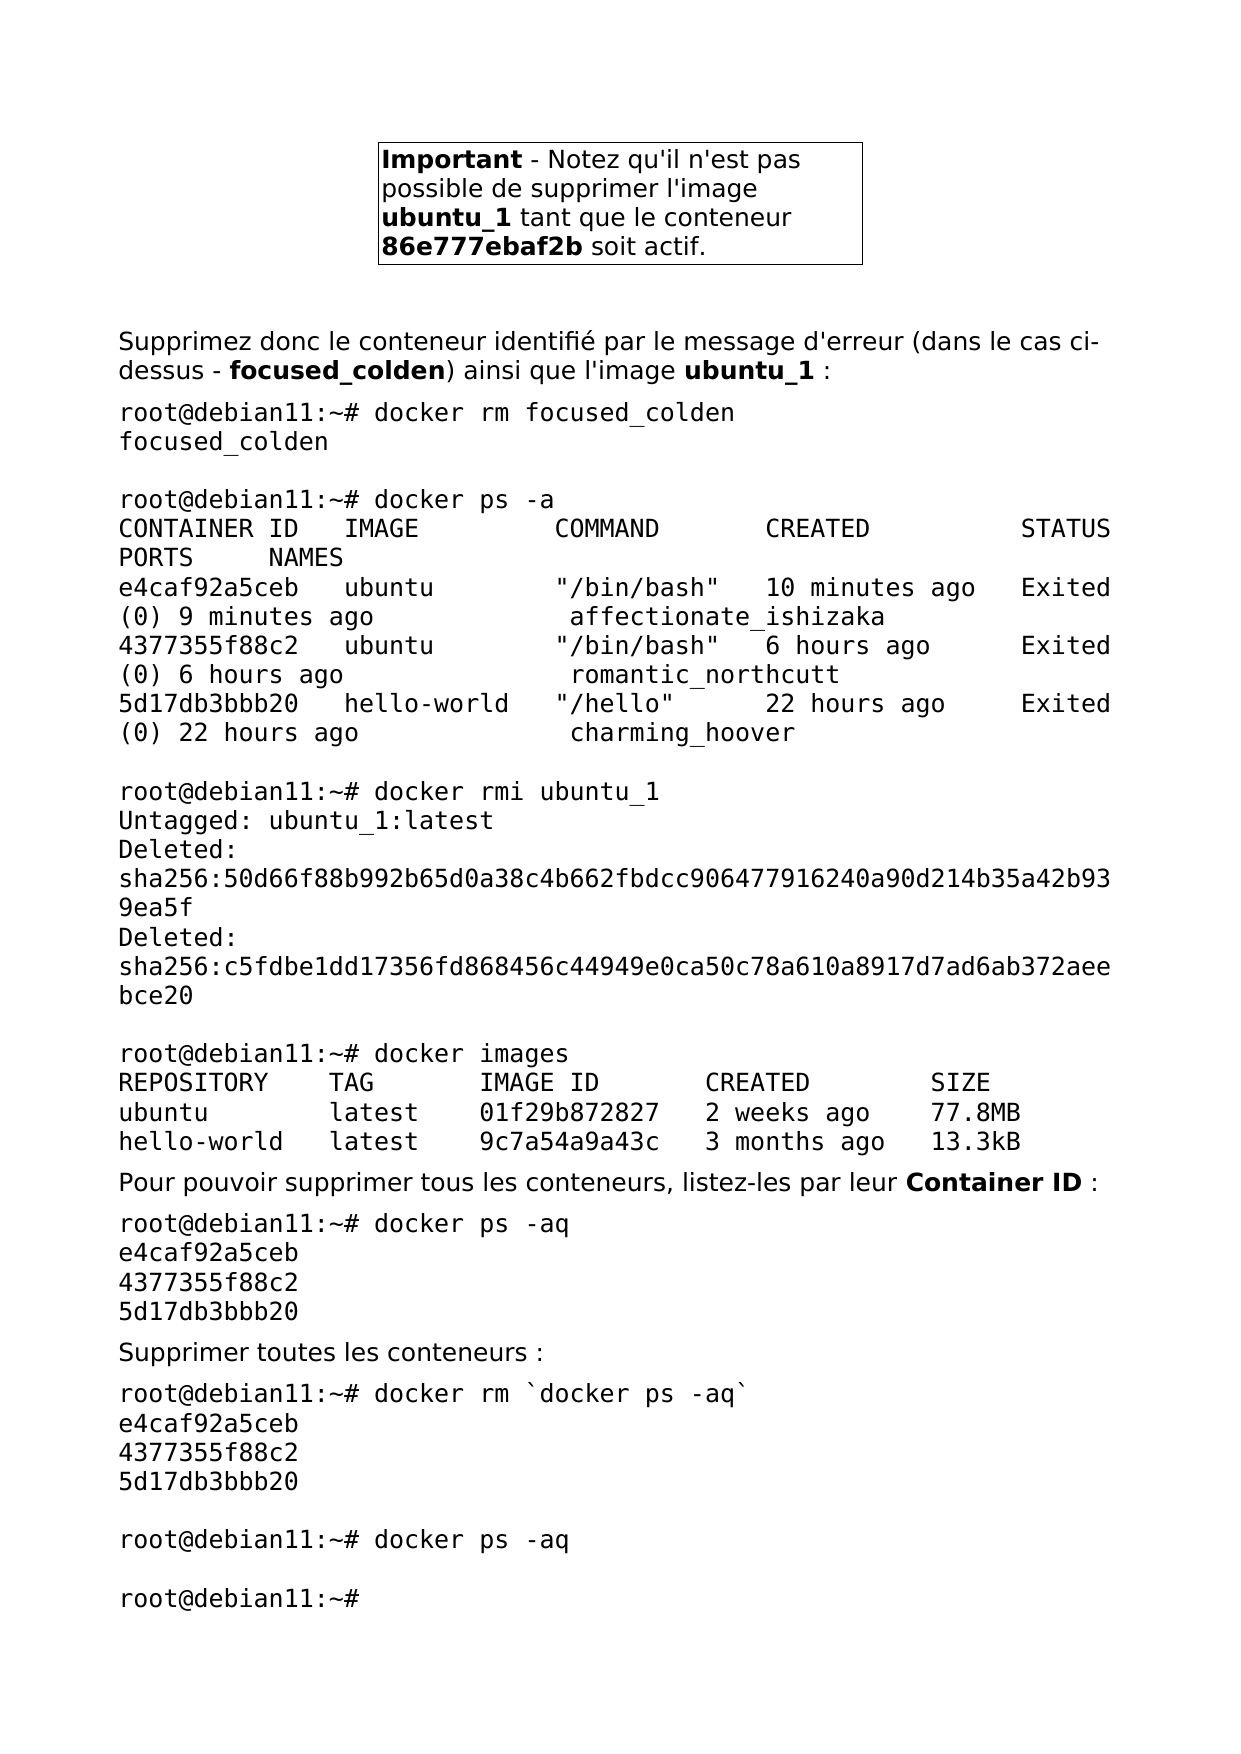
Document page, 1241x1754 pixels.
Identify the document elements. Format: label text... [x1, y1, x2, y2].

text root@debian11:~# docker ps -aq e4caf92a5ceb 4377355f88c2 5d17db3bbb20 [118, 1209, 1122, 1326]
text Pour pouvoir supprimer tous les conteneurs, listez-les par leur Container ID : [118, 1168, 1122, 1197]
text root@debian11:~# docker rm `docker ps -aq` e4caf92a5ceb 4377355f88c2 5d17db3bbb20 root@debian11:~# docker ps -aq root@debian11:~# [118, 1379, 1122, 1613]
table_header Important - Notez qu'il n'est pas possible de supprimer l'image ubuntu_1 tant que le conteneur 86e777ebaf2b soit actif. [379, 143, 862, 264]
text root@debian11:~# docker rm focused_colden focused_colden root@debian11:~# docker ps -a CONTAINER ID IMAGE COMMAND CREATED STATUS PORTS NAMES e4caf92a5ceb ubuntu "/bin/bash" 10 minutes ago Exited (0) 9 minutes ago affectionate_ishizaka 4377355f88c2 ubuntu "/bin/bash" 6 hours ago Exited (0) 6 hours ago romantic_northcutt 5d17db3bbb20 hello-world "/hello" 22 hours ago Exited (0) 22 hours ago charming_hoover root@debian11:~# docker rmi ubuntu_1 Untagged: ubuntu_1:latest Deleted: sha256:50d66f88b992b65d0a38c4b662fbdcc906477916240a90d214b35a42b939ea5f Deleted: sha256:c5fdbe1dd17356fd868456c44949e0ca50c78a610a8917d7ad6ab372aeebce20 root@debian11:~# docker images REPOSITORY TAG IMAGE ID CREATED SIZE ubuntu latest 01f29b872827 2 weeks ago 77.8MB hello-world latest 9c7a54a9a43c 3 months ago 13.3kB [118, 398, 1122, 1156]
text Supprimez donc le conteneur identifié par le message d'erreur (dans le cas ci-dessus - focused_colden) ainsi que l'image ubuntu_1 : [118, 327, 1122, 385]
text Supprimer toutes les conteneurs : [118, 1338, 1122, 1367]
